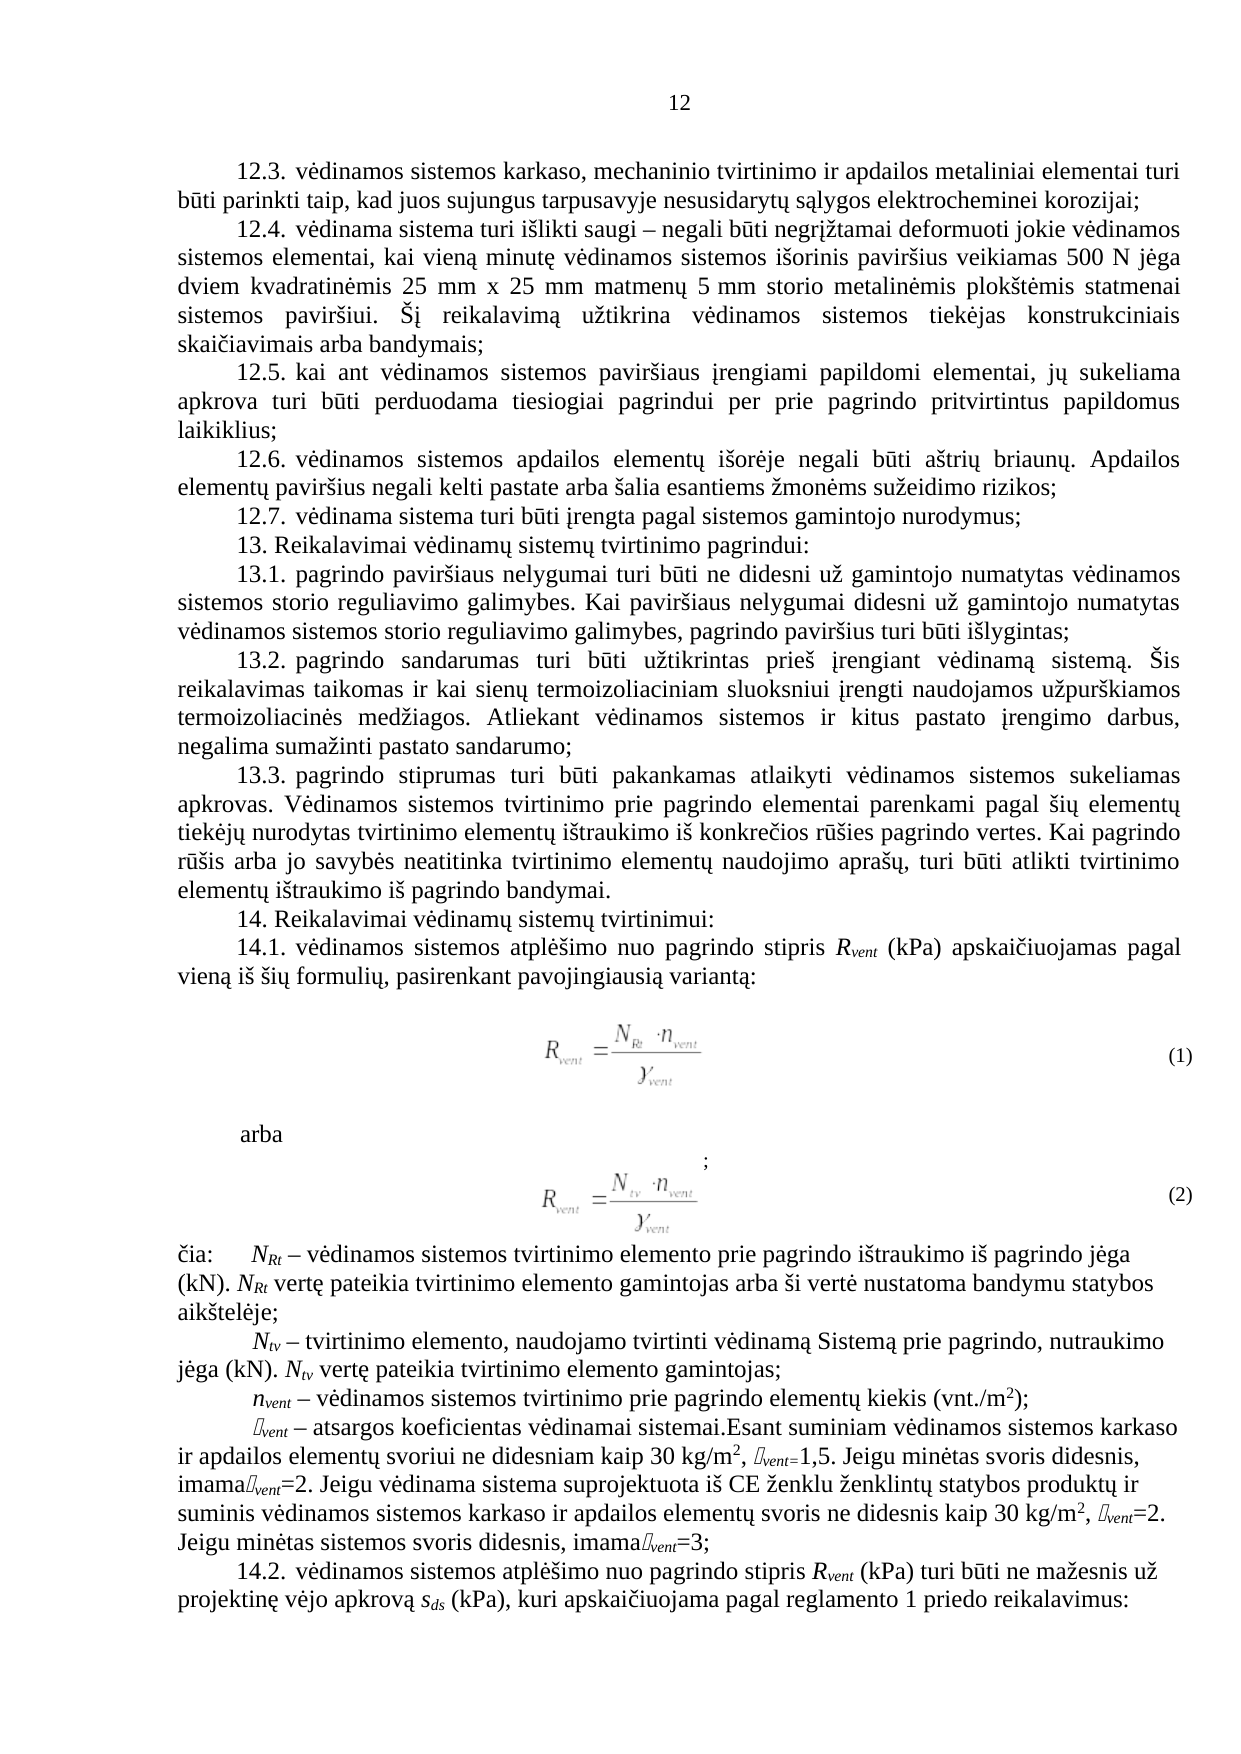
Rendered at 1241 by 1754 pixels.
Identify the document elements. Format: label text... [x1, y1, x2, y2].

text 14.1. vėdinamos sistemos atplėšimo nuo pagrindo stipris Rvent (kPa) apskaičiuojamas pagal vieną iš šių formulių, pasirenkant pavojingiausią variantą: [177, 932, 1181, 990]
text arba [177, 1119, 1181, 1148]
text vent – atsargos koeficientas vėdinamai sistemai.Esant suminiam vėdinamos sistemos karkaso ir apdailos elementų svoriui ne didesniam kaip 30 kg/m2, vent=1,5. Jeigu minėtas svoris didesnis, imamavent=2. Jeigu vėdinama sistema suprojektuota iš CE ženklu ženklintų statybos produktų ir suminis vėdinamos sistemos karkaso ir apdailos elementų svoris ne didesnis kaip 30 kg/m2, vent=2. Jeigu minėtas sistemos svoris didesnis, imamavent=3; [177, 1412, 1181, 1556]
table_header (1) [1069, 1019, 1204, 1091]
text Ntv – tvirtinimo elemento, naudojamo tvirtinti vėdinamą Sistemą prie pagrindo, nutraukimo jėga (kN). Ntv vertę pateikia tvirtinimo elemento gamintojas; [177, 1326, 1181, 1383]
text 12.4. vėdinama sistema turi išlikti saugi – negali būti negrįžtamai deformuoti jokie vėdinamos sistemos elementai, kai vieną minutę vėdinamos sistemos išorinis paviršius veikiamas 500 N jėga dviem kvadratinėmis 25 mm x 25 mm matmenų 5 mm storio metalinėmis plokštėmis statmenai sistemos paviršiui. Šį reikalavimą užtikrina vėdinamos sistemos tiekėjas konstrukciniais skaičiavimais arba bandymais; [177, 214, 1181, 357]
text 12.5. kai ant vėdinamos sistemos paviršiaus įrengiami papildomi elementai, jų sukeliama apkrova turi būti perduodama tiesiogiai pagrindui per prie pagrindo pritvirtintus papildomus laikiklius; [177, 357, 1181, 444]
text 13.3. pagrindo stiprumas turi būti pakankamas atlaikyti vėdinamos sistemos sukeliamas apkrovas. Vėdinamos sistemos tvirtinimo prie pagrindo elementai parenkami pagal šių elementų tiekėjų nurodytas tvirtinimo elementų ištraukimo iš konkrečios rūšies pagrindo vertes. Kai pagrindo rūšis arba jo savybės neatitinka tvirtinimo elementų naudojimo aprašų, turi būti atlikti tvirtinimo elementų ištraukimo iš pagrindo bandymai. [177, 760, 1181, 904]
text 12.6. vėdinamos sistemos apdailos elementų išorėje negali būti aštrių briaunų. Apdailos elementų paviršius negali kelti pastate arba šalia esantiems žmonėms sužeidimo rizikos; [177, 444, 1181, 501]
text 13.2. pagrindo sandarumas turi būti užtikrintas prieš įrengiant vėdinamą sistemą. Šis reikalavimas taikomas ir kai sienų termoizoliaciniam sluoksniui įrengti naudojamos užpurškiamos termoizoliacinės medžiagos. Atliekant vėdinamos sistemos ir kitus pastato įrengimo darbus, negalima sumažinti pastato sandarumo; [177, 645, 1181, 760]
table_header [177, 1019, 1068, 1091]
text 14. Reikalavimai vėdinamų sistemų tvirtinimui: [236, 904, 1181, 932]
text 13.1. pagrindo paviršiaus nelygumai turi būti ne didesni už gamintojo numatytas vėdinamos sistemos storio reguliavimo galimybes. Kai paviršiaus nelygumai didesni už gamintojo numatytas vėdinamos sistemos storio reguliavimo galimybes, pagrindo paviršius turi būti išlygintas; [177, 559, 1181, 645]
table_header (2) [1069, 1148, 1204, 1239]
text 12.7. vėdinama sistema turi būti įrengta pagal sistemos gamintojo nurodymus; [177, 501, 1181, 530]
table_header ; [177, 1148, 1068, 1239]
text nvent – vėdinamos sistemos tvirtinimo prie pagrindo elementų kiekis (vnt./m2); [177, 1383, 1181, 1412]
text čia: NRt – vėdinamos sistemos tvirtinimo elemento prie pagrindo ištraukimo iš pagrindo jėga (kN). NRt vertę pateikia tvirtinimo elemento gamintojas arba ši vertė nustatoma bandymu statybos aikštelėje; [177, 1239, 1181, 1326]
text 14.2. vėdinamos sistemos atplėšimo nuo pagrindo stipris Rvent (kPa) turi būti ne mažesnis už projektinę vėjo apkrovą sds (kPa), kuri apskaičiuojama pagal reglamento 1 priedo reikalavimus: [177, 1556, 1181, 1613]
text 13. Reikalavimai vėdinamų sistemų tvirtinimo pagrindui: [236, 530, 1181, 559]
text 12.3. vėdinamos sistemos karkaso, mechaninio tvirtinimo ir apdailos metaliniai elementai turi būti parinkti taip, kad juos sujungus tarpusavyje nesusidarytų sąlygos elektrocheminei korozijai; [177, 156, 1181, 214]
